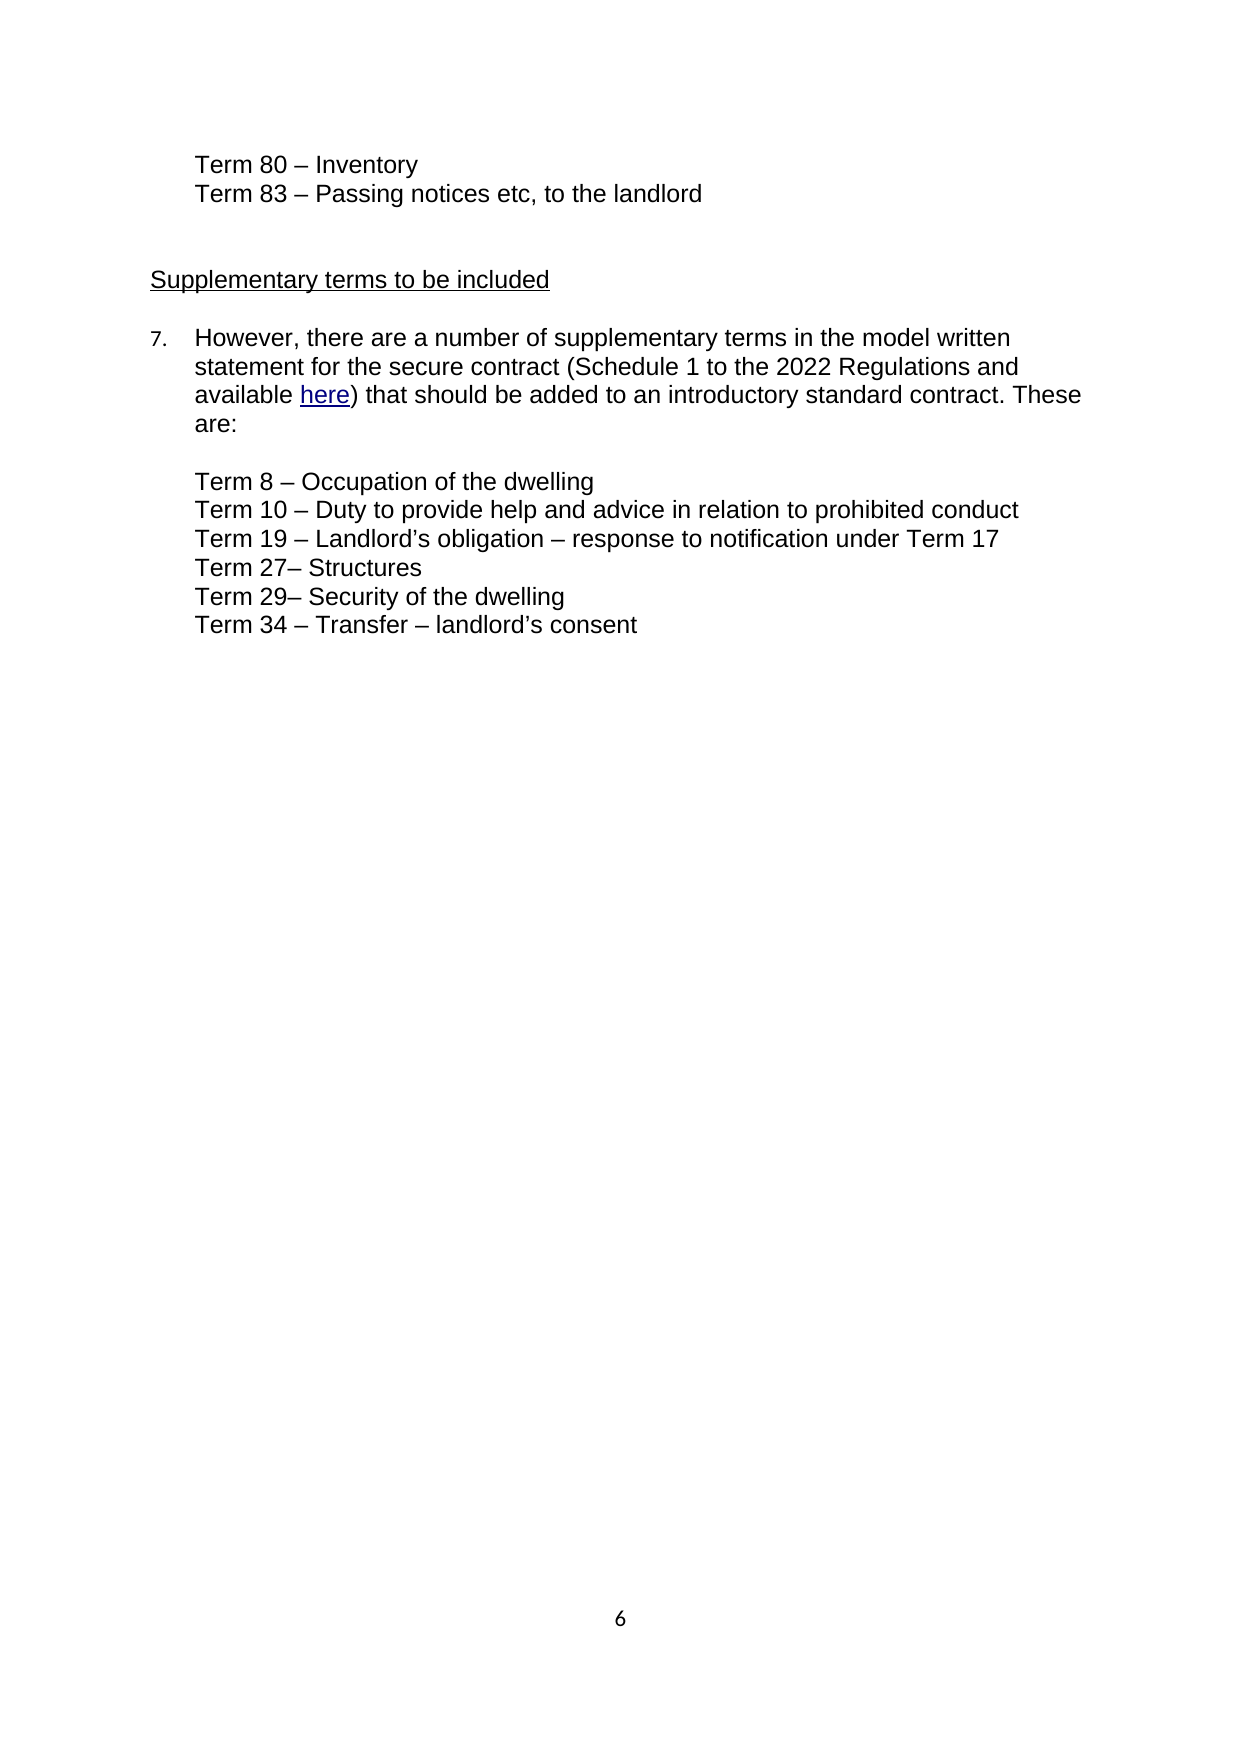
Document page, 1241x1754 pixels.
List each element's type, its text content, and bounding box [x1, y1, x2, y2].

text Term 8 – Occupation of the dwelling [194, 467, 1090, 495]
text Term 10 – Duty to provide help and advice in relation to prohibited conduct [194, 495, 1090, 524]
text Term 80 – Inventory [194, 150, 1090, 179]
list However, there are a number of supplementary terms in the model written statement for the secure contract (Schedule 1 to the 2022 Regulations and available here) that should be added to an introductory standard contract. These are: [150, 322, 1090, 438]
text Term 29– Security of the dwelling [194, 582, 1090, 610]
text Term 27– Structures [194, 553, 1090, 582]
text Term 19 – Landlord’s obligation – response to notification under Term 17 [194, 524, 1090, 553]
text Supplementary terms to be included [150, 265, 1090, 294]
text Term 83 – Passing notices etc, to the landlord [194, 179, 1090, 207]
text Term 34 – Transfer – landlord’s consent [194, 610, 1090, 639]
